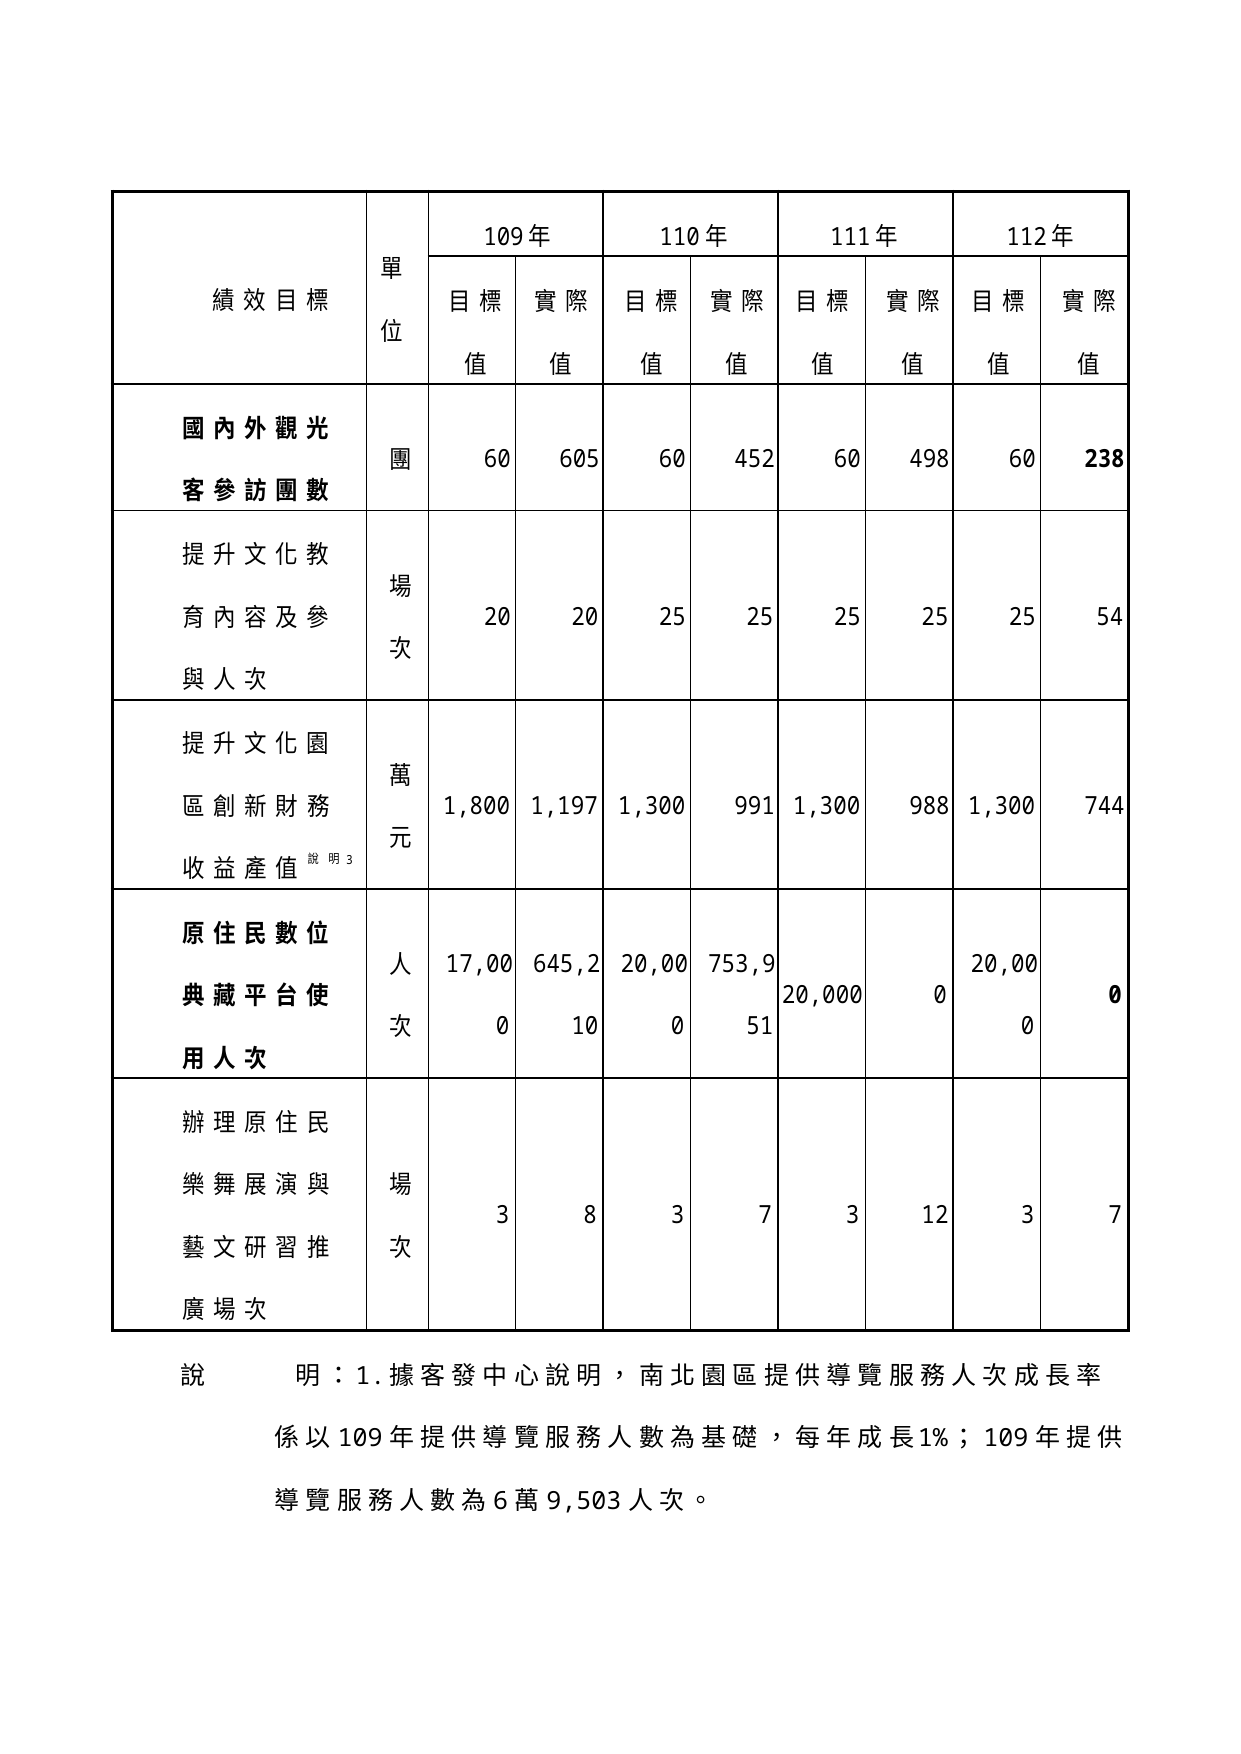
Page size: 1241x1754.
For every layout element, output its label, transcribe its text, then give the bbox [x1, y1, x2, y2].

table_cell 60 [954, 385, 1040, 510]
table_header 單位 [367, 193, 428, 383]
table_cell 實際值 [691, 257, 777, 383]
table_cell 605 [516, 385, 602, 510]
table_cell 1,197 [516, 701, 602, 888]
table_cell 498 [866, 385, 952, 510]
table_cell 3 [429, 1079, 515, 1328]
table_cell 提升文化園區創新財務收益產值說明3 [114, 701, 366, 888]
table_cell 25 [779, 511, 865, 699]
table_cell 目標值 [954, 257, 1040, 383]
table_cell 1,300 [779, 701, 865, 888]
table_cell 萬元 [367, 701, 428, 888]
table_cell 辦理原住民樂舞展演與藝文研習推廣場次 [114, 1079, 366, 1328]
table_cell 25 [866, 511, 952, 699]
table_cell 1,300 [604, 701, 690, 888]
table_cell 7 [1041, 1079, 1127, 1328]
table_cell 238 [1041, 385, 1127, 510]
table_header 績效目標 [114, 193, 366, 383]
table_cell 1,300 [954, 701, 1040, 888]
table_cell 7 [691, 1079, 777, 1328]
table_cell 20,000 [779, 890, 865, 1077]
table_cell 0 [866, 890, 952, 1077]
table_cell 3 [954, 1079, 1040, 1328]
table_cell 目標值 [429, 257, 515, 383]
table_cell 12 [866, 1079, 952, 1328]
table_cell 60 [604, 385, 690, 510]
table_cell 753,951 [691, 890, 777, 1077]
table_cell 3 [604, 1079, 690, 1328]
table_cell 場次 [367, 511, 428, 699]
table_cell 目標值 [779, 257, 865, 383]
table_cell 人次 [367, 890, 428, 1077]
table_header 110年 [604, 193, 777, 255]
table_cell 991 [691, 701, 777, 888]
table_cell 60 [429, 385, 515, 510]
table_cell 8 [516, 1079, 602, 1328]
table_cell 1,800 [429, 701, 515, 888]
table_cell 3 [779, 1079, 865, 1328]
table_cell 目標值 [604, 257, 690, 383]
table_cell 20 [516, 511, 602, 699]
table_cell 20,000 [604, 890, 690, 1077]
table_cell 實際值 [516, 257, 602, 383]
table_cell 國內外觀光客參訪團數 [114, 385, 366, 510]
table_header 109年 [429, 193, 602, 255]
table_header 111年 [779, 193, 952, 255]
table_cell 25 [691, 511, 777, 699]
table_cell 20,000 [954, 890, 1040, 1077]
table_cell 提升文化教育內容及參與人次 [114, 511, 366, 699]
table_cell 20 [429, 511, 515, 699]
table_cell 25 [954, 511, 1040, 699]
table_header 112年 [954, 193, 1127, 255]
table_cell 60 [779, 385, 865, 510]
table_cell 25 [604, 511, 690, 699]
table_cell 場次 [367, 1079, 428, 1328]
table_cell 團 [367, 385, 428, 510]
table_cell 實際值 [1041, 257, 1127, 383]
table_cell 原住民數位典藏平台使用人次 [114, 890, 366, 1077]
table_cell 744 [1041, 701, 1127, 888]
table_cell 0 [1041, 890, 1127, 1077]
table_cell 988 [866, 701, 952, 888]
table_cell 實際值 [866, 257, 952, 383]
table_cell 452 [691, 385, 777, 510]
table_cell 17,000 [429, 890, 515, 1077]
table_cell 645,210 [516, 890, 602, 1077]
table_cell 54 [1041, 511, 1127, 699]
text 說 明：1.據客發中心說明，南北園區提供導覽服務人次成長率係以109年提供導覽服務人數為基礎，每年成長1%；109年提供導覽服務人數為6萬9,503人次。 [116, 1332, 1128, 1519]
